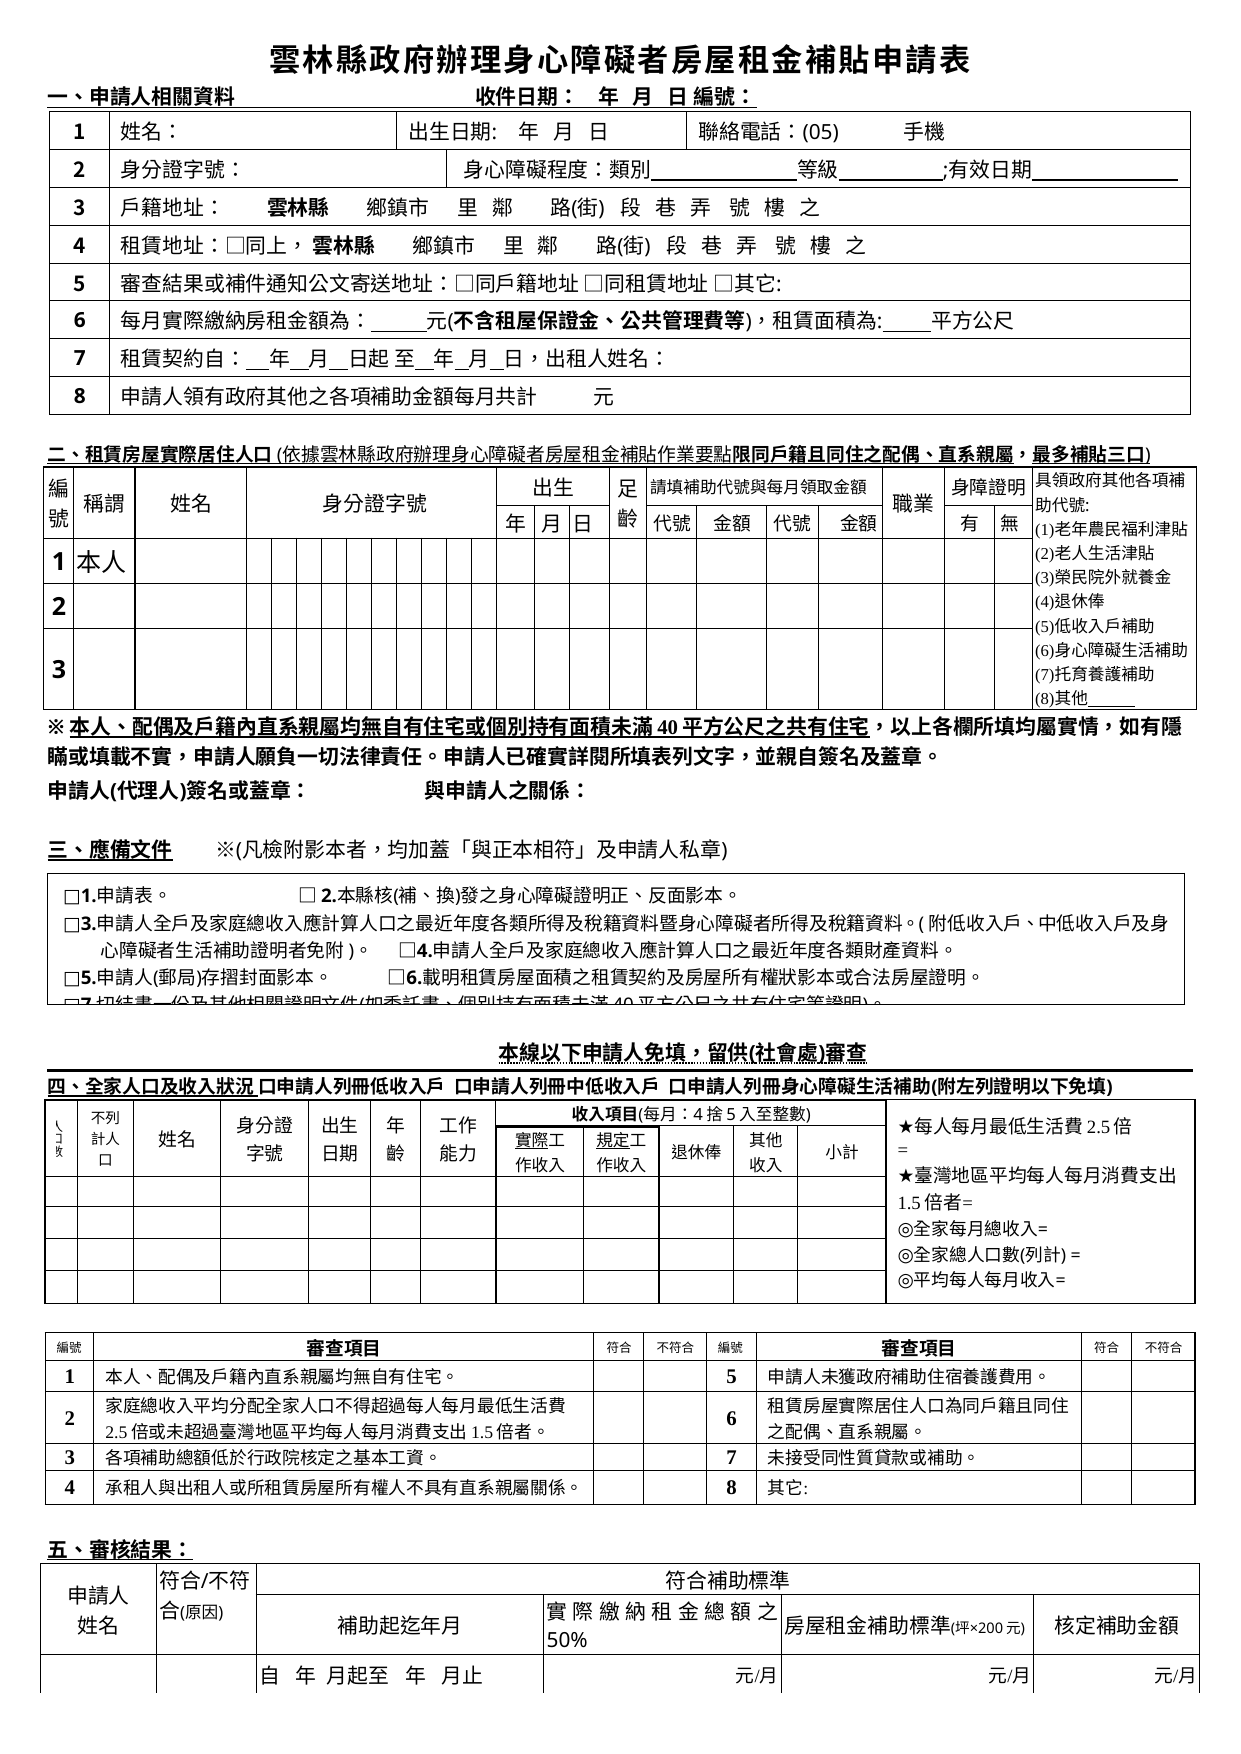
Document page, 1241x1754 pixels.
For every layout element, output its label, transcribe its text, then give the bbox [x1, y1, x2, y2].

table_cell 月 [535, 506, 569, 538]
table_cell 年 [497, 506, 534, 538]
table_cell 2 [46, 1392, 93, 1443]
table_cell [46, 1177, 77, 1206]
table_cell [798, 1271, 885, 1302]
table_cell 租賃房屋實際居住人口為同戶籍且同住之配偶、直系親屬。 [757, 1392, 1081, 1443]
table_cell 金額 [697, 506, 766, 538]
table_cell [734, 1207, 797, 1238]
table_cell 實際工作收入 [497, 1128, 583, 1176]
table_cell [189, 1304, 333, 1332]
table_cell 退休俸 [660, 1126, 733, 1176]
table_cell 2 [44, 584, 73, 628]
table_cell [660, 1239, 733, 1270]
table_cell [883, 629, 944, 709]
table_cell [535, 629, 569, 709]
table_cell [78, 1239, 133, 1270]
table_cell 6 [707, 1392, 756, 1443]
table_cell 戶籍地址： 雲林縣 鄉鎮市 里 鄰 路(街) 段 巷 弄 號 樓 之 [110, 188, 1190, 224]
table_cell [1082, 1361, 1131, 1391]
table_header 出生日期: 年 月 日 [397, 112, 686, 149]
table_cell [945, 584, 994, 628]
text □3.申請人全戶及家庭總收入應計算人口之最近年度各類所得及稅籍資料暨身心障礙者所得及稅籍資料。( 附低收入戶、中低收入戶及身心障礙者生活補助證明者免附 )。 □4.申請人全戶及家庭總收入應計算人口之最近年度各類財產資料。 [63, 908, 1169, 963]
table_cell [46, 1207, 77, 1238]
table_cell [247, 539, 271, 583]
table_cell [272, 629, 296, 709]
table_cell [371, 1239, 420, 1270]
table_cell [734, 1177, 797, 1206]
table_cell [472, 584, 496, 628]
table_cell [497, 1271, 583, 1302]
table_cell 5 [707, 1361, 756, 1391]
table_header 出生 [497, 468, 609, 505]
table_cell [397, 584, 421, 628]
text 五、審核結果： [47, 1533, 1193, 1563]
table_cell [372, 584, 396, 628]
table_cell [594, 1444, 643, 1470]
table_header 聯絡電話：(05) 手機 [687, 112, 1190, 149]
table_cell [247, 629, 271, 709]
table_cell [798, 1239, 885, 1270]
table_cell [644, 1361, 706, 1391]
table_header 身分證字號 [221, 1101, 308, 1176]
table_cell 本人 [74, 539, 134, 583]
text 四、全家人口及收入狀況 口申請人列冊低收入戶 口申請人列冊中低收入戶 口申請人列冊身心障礙生活補助(附左列證明以下免填) [47, 1072, 1193, 1099]
table_cell [309, 1177, 370, 1206]
table_cell [497, 1239, 583, 1270]
table_cell [610, 629, 646, 709]
table_cell 家庭總收入平均分配全家人口不得超過每人每月最低生活費2.5倍或未超過臺灣地區平均每人每月消費支出1.5倍者。 [94, 1392, 593, 1443]
table_cell [497, 1177, 583, 1206]
table_cell 自 年 月起至 年 月止 [257, 1655, 543, 1693]
table_cell 補助起迄年月 [257, 1595, 543, 1654]
table_cell [221, 1207, 308, 1238]
table_cell [647, 584, 696, 628]
table_cell 無 [995, 506, 1032, 538]
table_cell 代號 [647, 506, 696, 538]
table_cell 承租人與出租人或所租賃房屋所有權人不具有直系親屬關係。 [94, 1471, 593, 1503]
table_cell [421, 1239, 495, 1270]
table_cell [697, 539, 766, 583]
table_cell [1132, 1444, 1194, 1470]
table_cell 規定工作收入 [584, 1128, 658, 1176]
text 申請人(代理人)簽名或蓋章： 與申請人之關係： [47, 771, 1193, 805]
table_header 審查項目 [94, 1333, 593, 1360]
table_cell [297, 584, 321, 628]
table_cell 1 [44, 539, 73, 583]
table_cell [995, 584, 1032, 628]
table_header 具領政府其他各項補助代號: (1)老年農民福利津貼 (2)老人生活津貼 (3)榮民院外就養金 (4)退休俸 (5)低收入戶補助 (6)身心障礙生活補助 (7)托育養護補助 (8)其他 [1033, 468, 1196, 709]
table_cell 6 [50, 301, 109, 338]
text 三、應備文件 ※(凡檢附影本者，均加蓋「與正本相符」及申請人私章) [47, 833, 1193, 864]
table_cell [660, 1207, 733, 1238]
table_cell 身分證字號： [110, 150, 446, 187]
table_cell 日 [570, 506, 609, 538]
table_cell 各項補助總額低於行政院核定之基本工資。 [94, 1444, 593, 1470]
table_cell 申請人領有政府其他之各項補助金額每月共計 元 [110, 377, 1190, 414]
table_cell 7 [50, 339, 109, 376]
table_cell 金額 [819, 506, 882, 538]
table_cell [497, 539, 534, 583]
table_cell [371, 1177, 420, 1206]
table_header 身分證字號 [247, 468, 496, 538]
table_cell [74, 584, 134, 628]
table_cell 8 [707, 1471, 756, 1503]
table_cell [472, 629, 496, 709]
table_cell [497, 584, 534, 628]
table_header 申請人 姓名 [41, 1564, 156, 1654]
table_cell [309, 1239, 370, 1270]
table_cell [136, 629, 246, 709]
table_cell [995, 629, 1032, 709]
table_cell 4 [46, 1471, 93, 1503]
table_cell [594, 1471, 643, 1503]
table_cell [697, 584, 766, 628]
table_cell [1132, 1361, 1194, 1391]
table_cell 3 [46, 1444, 93, 1470]
table_cell [472, 539, 496, 583]
table_cell [221, 1177, 308, 1206]
table_cell [272, 539, 296, 583]
table_cell 申請人未獲政府補助住宿養護費用。 [757, 1361, 1081, 1391]
table_cell [221, 1239, 308, 1270]
table_header 編 號 [44, 468, 73, 538]
table_cell [247, 584, 271, 628]
table_cell 1 [46, 1361, 93, 1391]
text 一、申請人相關資料 收件日期： 年 月 日 編號： [47, 81, 1193, 111]
table_cell [497, 629, 534, 709]
table_cell [322, 629, 346, 709]
table_cell [297, 539, 321, 583]
table_header 出生日期 [309, 1101, 370, 1176]
table_header 足 齡 [610, 468, 646, 538]
table_header 稱謂 [74, 468, 134, 538]
table_cell [883, 584, 944, 628]
table_cell [309, 1271, 370, 1302]
table_cell [819, 539, 882, 583]
text □1.申請表。 □ 2.本縣核(補、換)發之身心障礙證明正、反面影本。 [63, 881, 1169, 908]
table_cell [570, 584, 609, 628]
table_cell [594, 1392, 643, 1443]
table_cell [883, 539, 944, 583]
table_cell [945, 539, 994, 583]
table_cell 7 [707, 1444, 756, 1470]
table_header 姓名： [110, 112, 396, 149]
table_cell [644, 1471, 706, 1503]
table_header 不符合 [1132, 1333, 1194, 1360]
table_header 符合 [1082, 1333, 1131, 1360]
table_cell [421, 1271, 495, 1302]
table_cell [798, 1207, 885, 1238]
table_header 請填補助代號與每月領取金額 [647, 468, 882, 505]
table_cell [995, 539, 1032, 583]
table_cell [309, 1207, 370, 1238]
table_cell [447, 629, 471, 709]
table_cell 核定補助金額 [1034, 1595, 1199, 1654]
table_cell 身心障礙程度：類別 等級 ;有效日期 [447, 150, 1190, 187]
table_cell 租賃契約自： 年 月 日起 至 年 月 日，出租人姓名： [110, 339, 1190, 376]
table_cell [1052, 1304, 1195, 1332]
table_cell [1082, 1392, 1131, 1443]
table_cell 有 [945, 506, 994, 538]
table_cell [347, 629, 371, 709]
table_cell [333, 1304, 476, 1332]
table_cell [620, 1304, 764, 1332]
table_cell [945, 629, 994, 709]
table_header 姓名 [136, 468, 246, 538]
table_cell 租賃地址：□同上， 雲林縣 鄉鎮市 里 鄰 路(街) 段 巷 弄 號 樓 之 [110, 226, 1190, 262]
table_cell [322, 584, 346, 628]
table_cell 本人、配偶及戶籍內直系親屬均無自有住宅。 [94, 1361, 593, 1391]
text 二、租賃房屋實際居住人口 (依據雲林縣政府辦理身心障礙者房屋租金補貼作業要點限同戶籍且同住之配偶、直系親屬，最多補貼三口) [47, 439, 1193, 466]
table_cell 審查結果或補件通知公文寄送地址：□同戶籍地址 □同租賃地址 □其它: [110, 264, 1190, 300]
table_header 1 [50, 112, 109, 149]
table_header 工作能力 [421, 1101, 495, 1176]
text 本線以下申請人免填，留供(社會處)審查 [47, 1036, 1193, 1069]
table_cell [78, 1207, 133, 1238]
table_cell [397, 539, 421, 583]
table_cell 元/月 [544, 1655, 781, 1693]
table_cell [1132, 1471, 1194, 1503]
table_cell 每月實際繳納房租金額為： 元(不含租屋保證金、公共管理費等)，租賃面積為: 平方公尺 [110, 301, 1190, 338]
table_cell [570, 629, 609, 709]
table_cell [764, 1304, 908, 1332]
table_cell [660, 1177, 733, 1206]
table_cell [74, 629, 134, 709]
table_cell [584, 1207, 658, 1238]
table_cell [647, 539, 696, 583]
table_cell [1082, 1444, 1131, 1470]
table_header 姓名 [134, 1101, 220, 1176]
text ※ 本人、配偶及戶籍內直系親屬均無自有住宅或個別持有面積未滿40平方公尺之共有住宅，以上各欄所填均屬實情，如有隱瞞或填載不實，申請人願負一切法律責任。申請人已確實詳閱所填表列文字，並親自簽名及蓋章。 [47, 710, 1193, 771]
table_cell [819, 584, 882, 628]
table_cell [372, 629, 396, 709]
table_cell [535, 539, 569, 583]
table_cell 其他收入 [734, 1126, 797, 1176]
table_cell [45, 1304, 189, 1332]
table_cell [660, 1271, 733, 1302]
table_cell [134, 1207, 220, 1238]
table_header ★每人每月最低生活費2.5倍 = ★臺灣地區平均每人每月消費支出1.5倍者= ◎全家每月總收入= ◎全家總人口數(列計) = ◎平均每人每月收入= [887, 1100, 1194, 1302]
table_cell [734, 1271, 797, 1302]
table_cell [371, 1271, 420, 1302]
table_cell [297, 629, 321, 709]
table_cell [78, 1177, 133, 1206]
table_cell 4 [50, 226, 109, 262]
text □5.申請人(郵局)存摺封面影本。 □6.載明租賃房屋面積之租賃契約及房屋所有權狀影本或合法房屋證明。 [63, 963, 1169, 990]
table_header 符合補助標準 [257, 1564, 1199, 1594]
table_cell [421, 1207, 495, 1238]
table_cell [767, 629, 818, 709]
table_cell [136, 539, 246, 583]
table_cell [322, 539, 346, 583]
table_cell [647, 629, 696, 709]
table_cell [134, 1239, 220, 1270]
table_cell [908, 1304, 1052, 1332]
table_cell 小計 [798, 1126, 885, 1176]
table_cell [272, 584, 296, 628]
table_cell [347, 584, 371, 628]
table_cell [134, 1177, 220, 1206]
text □7.切結書一份及其他相關證明文件(如委託書、個別持有面積未滿40平方公尺之共有住宅等證明)。 [63, 990, 1169, 1004]
table_cell [78, 1271, 133, 1302]
table_header 符合 [594, 1333, 643, 1360]
table_cell [767, 539, 818, 583]
table_cell [347, 539, 371, 583]
table_cell [594, 1361, 643, 1391]
table_cell [697, 629, 766, 709]
table_cell 實際繳納租金總額之50% [544, 1595, 781, 1654]
table_cell [447, 539, 471, 583]
table_cell 未接受同性質貸款或補助。 [757, 1444, 1081, 1470]
table_header 職業 [883, 468, 944, 538]
table_cell [584, 1271, 658, 1302]
table_cell 5 [50, 264, 109, 300]
table_cell [157, 1655, 256, 1693]
table_cell [497, 1207, 583, 1238]
table_cell [535, 584, 569, 628]
table_cell [610, 584, 646, 628]
table_cell 元/月 [1034, 1655, 1199, 1693]
table_header 人口數 [46, 1101, 77, 1176]
table_cell [371, 1207, 420, 1238]
table_header 編號 [707, 1333, 756, 1360]
table_cell [644, 1392, 706, 1443]
table_cell [422, 539, 446, 583]
table_cell [46, 1271, 77, 1302]
table_header 審查項目 [757, 1333, 1081, 1360]
table_cell [41, 1655, 156, 1693]
table_cell 3 [44, 629, 73, 709]
table_cell [397, 629, 421, 709]
table_header 編號 [46, 1333, 93, 1360]
table_cell [767, 584, 818, 628]
table_cell [422, 584, 446, 628]
table_cell 8 [50, 377, 109, 414]
table_cell [447, 584, 471, 628]
table_cell [644, 1444, 706, 1470]
table_cell [421, 1177, 495, 1206]
table_cell 2 [50, 150, 109, 187]
table_header 年齡 [371, 1101, 420, 1176]
table_cell 其它: [757, 1471, 1081, 1503]
table_cell 元/月 [782, 1655, 1033, 1693]
table_cell [798, 1177, 885, 1206]
table_cell [1132, 1392, 1194, 1443]
table_header 不列計人口 [78, 1101, 133, 1176]
table_cell [1082, 1471, 1131, 1503]
table_cell [134, 1271, 220, 1302]
table_cell 3 [50, 188, 109, 224]
table_cell [372, 539, 396, 583]
table_cell [46, 1239, 77, 1270]
table_header 符合/不符合(原因) [157, 1564, 256, 1654]
table_header 收入項目(每月：4捨5入至整數) [496, 1101, 885, 1125]
table_cell [734, 1239, 797, 1270]
table_cell [584, 1177, 658, 1206]
table_cell [584, 1239, 658, 1270]
table_header 不符合 [644, 1333, 706, 1360]
table_cell [476, 1304, 620, 1332]
table_header 身障證明 [945, 468, 1032, 505]
table_cell [221, 1271, 308, 1302]
text 雲林縣政府辦理身心障礙者房屋租金補貼申請表 [47, 35, 1193, 81]
table_cell [422, 629, 446, 709]
table_cell [570, 539, 609, 583]
table_cell 代號 [767, 506, 818, 538]
table_cell [610, 539, 646, 583]
table_cell [819, 629, 882, 709]
table_cell 房屋租金補助標準(坪×200元) [782, 1595, 1033, 1654]
table_cell [136, 584, 246, 628]
